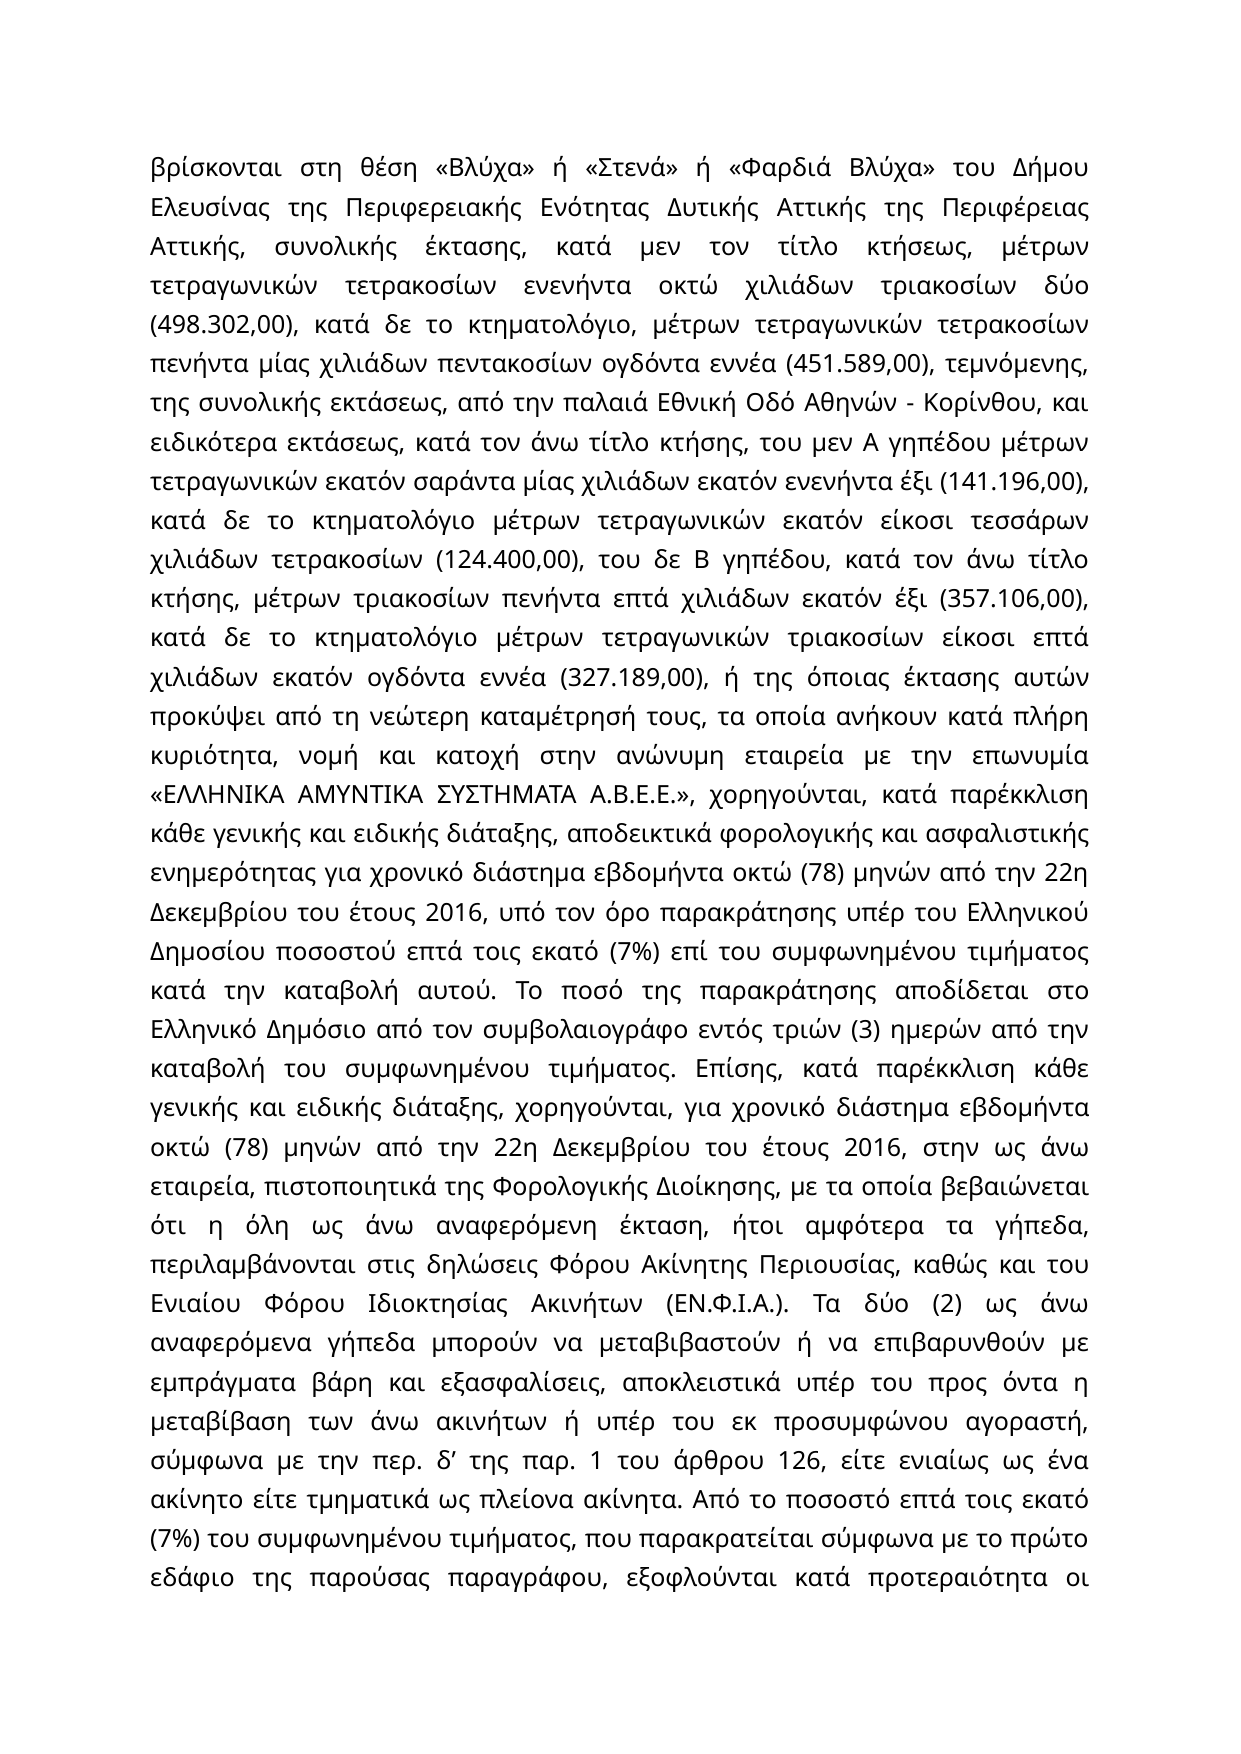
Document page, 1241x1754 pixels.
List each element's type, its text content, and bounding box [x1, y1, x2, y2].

text βρίσκονται στη θέση «Βλύχα» ή «Στενά» ή «Φαρδιά Βλύχα» του Δήμου Ελευσίνας της Περιφερειακής Ενότητας Δυτικής Αττικής της Περιφέρειας Αττικής, συνολικής έκτασης, κατά μεν τον τίτλο κτήσεως, μέτρων τετραγωνικών τετρακοσίων ενενήντα οκτώ χιλιάδων τριακοσίων δύο (498.302,00), κατά δε το κτηματολόγιο, μέτρων τετραγωνικών τετρακοσίων πενήντα μίας χιλιάδων πεντακοσίων ογδόντα εννέα (451.589,00), τεμνόμενης, της συνολικής εκτάσεως, από την παλαιά Εθνική Οδό Αθηνών - Κορίνθου, και ειδικότερα εκτάσεως, κατά τον άνω τίτλο κτήσης, του μεν Α γηπέδου μέτρων τετραγωνικών εκατόν σαράντα μίας χιλιάδων εκατόν ενενήντα έξι (141.196,00), κατά δε το κτηματολόγιο μέτρων τετραγωνικών εκατόν είκοσι τεσσάρων χιλιάδων τετρακοσίων (124.400,00), του δε Β γηπέδου, κατά τον άνω τίτλο κτήσης, μέτρων τριακοσίων πενήντα επτά χιλιάδων εκατόν έξι (357.106,00), κατά δε το κτηματολόγιο μέτρων τετραγωνικών τριακοσίων είκοσι επτά χιλιάδων εκατόν ογδόντα εννέα (327.189,00), ή της όποιας έκτασης αυτών προκύψει από τη νεώτερη καταμέτρησή τους, τα οποία ανήκουν κατά πλήρη κυριότητα, νομή και κατοχή στην ανώνυμη εταιρεία με την επωνυμία «ΕΛΛΗΝΙΚΑ ΑΜΥΝΤΙΚΑ ΣΥΣΤΗΜΑΤΑ Α.Β.Ε.Ε.», χορηγούνται, κατά παρέκκλιση κάθε γενικής και ειδικής διάταξης, αποδεικτικά φορολογικής και ασφαλιστικής ενημερότητας για χρονικό διάστημα εβδομήντα οκτώ (78) μηνών από την 22η Δεκεμβρίου του έτους 2016, υπό τον όρο παρακράτησης υπέρ του Ελληνικού Δημοσίου ποσοστού επτά τοις εκατό (7%) επί του συμφωνημένου τιμήματος κατά την καταβολή αυτού. Το ποσό της παρακράτησης αποδίδεται στο Ελληνικό Δημόσιο από τον συμβολαιογράφο εντός τριών (3) ημερών από την καταβολή του συμφωνημένου τιμήματος. Επίσης, κατά παρέκκλιση κάθε γενικής και ειδικής διάταξης, χορηγούνται, για χρονικό διάστημα εβδομήντα οκτώ (78) μηνών από την 22η Δεκεμβρίου του έτους 2016, στην ως άνω εταιρεία, πιστοποιητικά της Φορολογικής Διοίκησης, με τα οποία βεβαιώνεται ότι η όλη ως άνω αναφερόμενη έκταση, ήτοι αμφότερα τα γήπεδα, περιλαμβάνονται στις δηλώσεις Φόρου Ακίνητης Περιουσίας, καθώς και του Ενιαίου Φόρου Ιδιοκτησίας Ακινήτων (ΕΝ.Φ.Ι.Α.). Τα δύο (2) ως άνω αναφερόμενα γήπεδα μπορούν να μεταβιβαστούν ή να επιβαρυνθούν με εμπράγματα βάρη και εξασφαλίσεις, αποκλειστικά υπέρ του προς όντα η μεταβίβαση των άνω ακινήτων ή υπέρ του εκ προσυμφώνου αγοραστή, σύμφωνα με την περ. δ’ της παρ. 1 του άρθρου 126, είτε ενιαίως ως ένα ακίνητο είτε τμηματικά ως πλείονα ακίνητα. Από το ποσοστό επτά τοις εκατό (7%) του συμφωνημένου τιμήματος, που παρακρατείται σύμφωνα με το πρώτο εδάφιο της παρούσας παραγράφου, εξοφλούνται κατά προτεραιότητα οι [150, 150, 1090, 1594]
